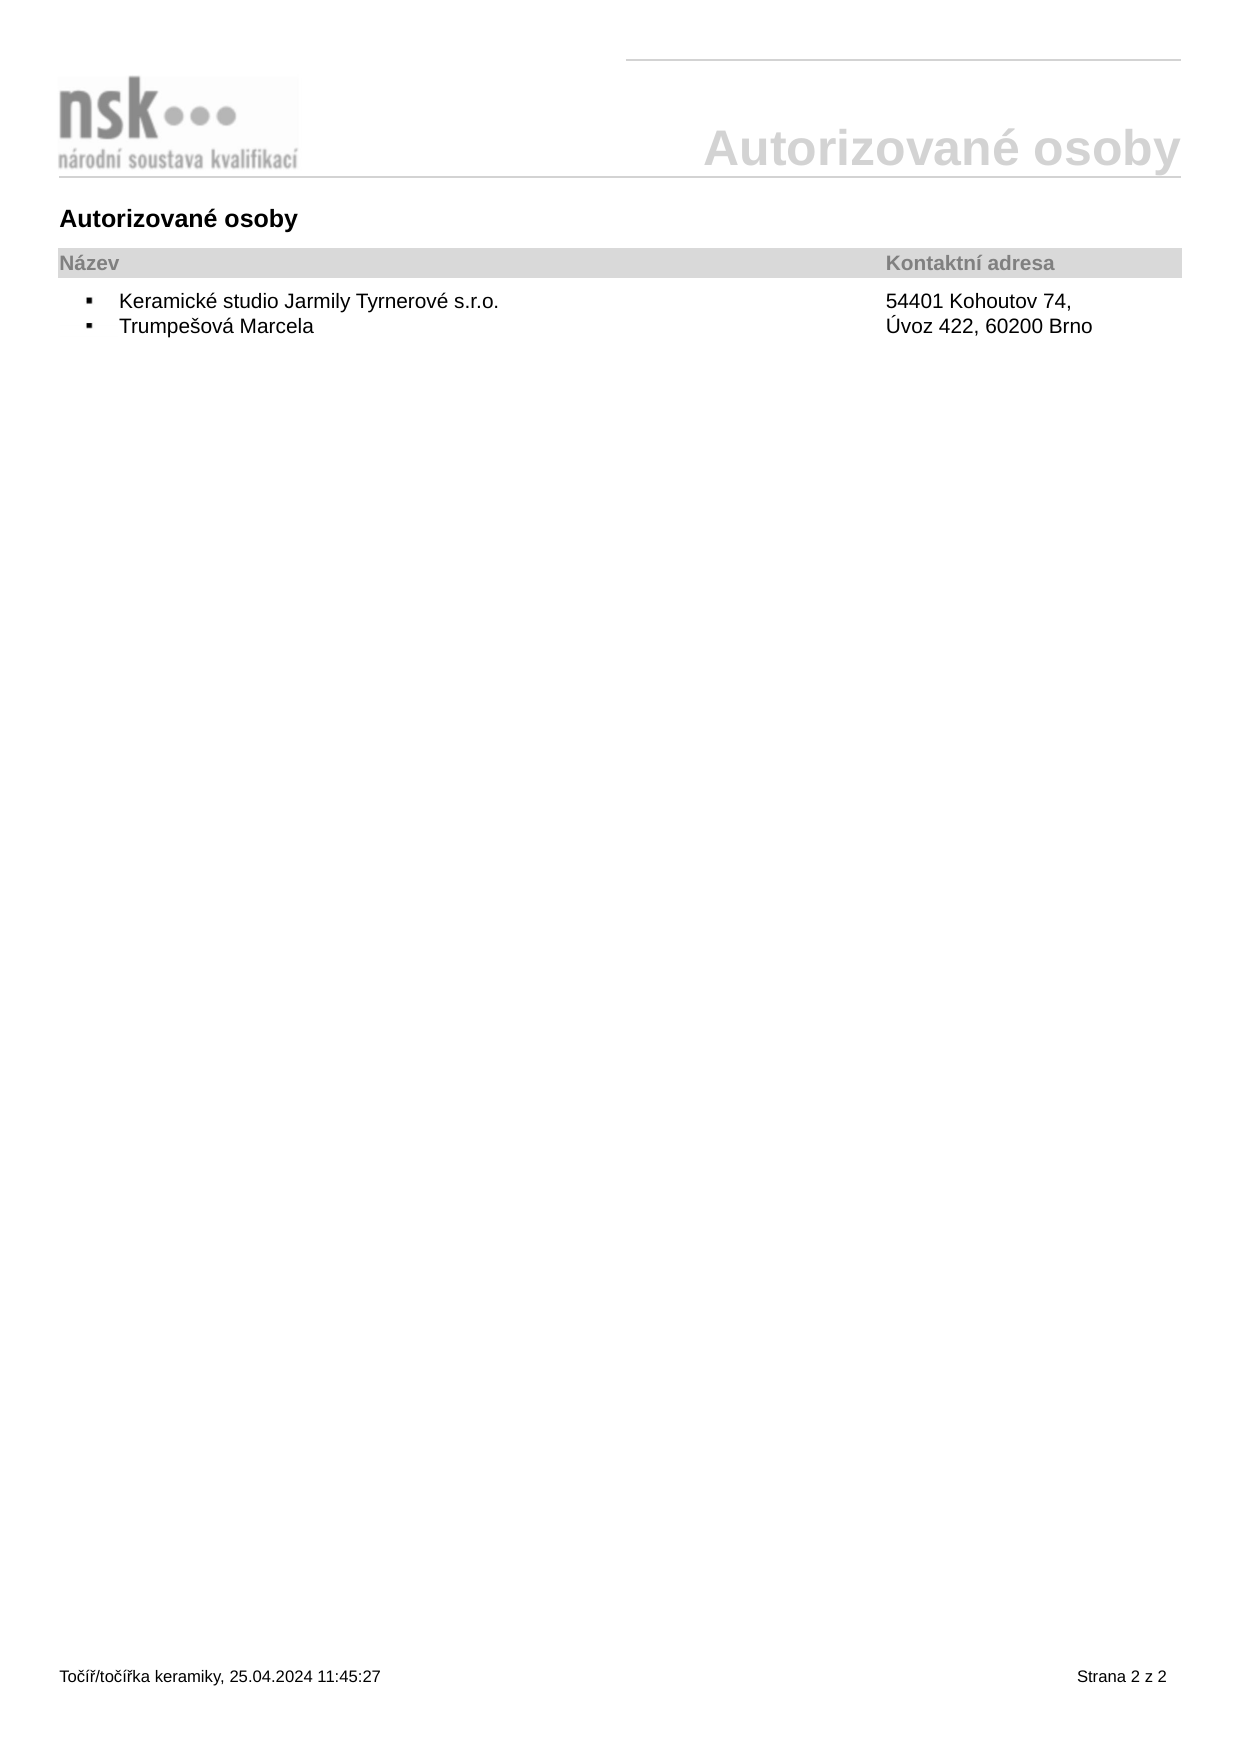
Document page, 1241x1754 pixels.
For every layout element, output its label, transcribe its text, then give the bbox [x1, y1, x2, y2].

table_cell [481, 194, 617, 200]
table_cell [618, 1448, 626, 1658]
table_cell [1167, 1658, 1181, 1694]
table_cell [618, 278, 626, 289]
table_cell Strana 2 z 2 [860, 1658, 1167, 1694]
table_cell Kontaktní adresa [886, 250, 1180, 277]
table_cell [1167, 938, 1181, 1238]
table_cell [59, 1238, 119, 1448]
table_cell [618, 236, 626, 248]
table_cell [626, 278, 860, 289]
table_cell [618, 638, 626, 938]
table_cell [1167, 194, 1181, 200]
table_cell [59, 236, 119, 248]
table_cell [481, 1448, 617, 1658]
table_cell [886, 1448, 1167, 1658]
table_cell Úvoz 422, 60200 Brno [886, 314, 1181, 338]
table_cell [860, 194, 886, 200]
table_cell [119, 236, 481, 248]
table_cell [860, 638, 886, 938]
table_cell [119, 1448, 481, 1658]
table_cell [119, 278, 481, 289]
table_cell [619, 59, 626, 170]
table_cell [886, 1238, 1167, 1448]
table_cell [481, 938, 617, 1238]
table_cell [626, 194, 860, 200]
table_cell [59, 338, 119, 638]
table_cell Autorizované osoby [59, 200, 1181, 236]
table_cell [860, 938, 886, 1238]
table_cell [618, 170, 626, 176]
table_cell [886, 236, 1167, 248]
table_cell Točíř/točířka keramiky, 25.04.2024 11:45:27 [59, 1658, 860, 1694]
table_cell [481, 171, 617, 176]
picture [59, 314, 119, 337]
table_cell [626, 338, 860, 638]
table_cell [1167, 638, 1181, 938]
table_cell [481, 338, 617, 638]
table_cell [626, 938, 860, 1238]
table_cell [59, 278, 119, 288]
table_cell [886, 638, 1167, 938]
table_cell [119, 171, 481, 176]
table_cell [1167, 1448, 1181, 1658]
table_cell [481, 638, 617, 938]
table_cell [860, 1448, 886, 1658]
table_cell [618, 938, 626, 1238]
table_cell [481, 236, 617, 248]
picture [59, 288, 119, 313]
table_cell [626, 1238, 860, 1448]
table_cell [1167, 338, 1181, 638]
table_cell Název [60, 250, 885, 277]
table_cell [119, 638, 481, 938]
table_cell Keramické studio Jarmily Tyrnerové s.r.o. [119, 289, 886, 314]
table_cell [886, 194, 1167, 200]
table_cell [59, 178, 1181, 194]
table_cell [59, 938, 119, 1238]
table_cell [481, 1238, 617, 1448]
table_cell [1167, 278, 1181, 289]
table_cell [59, 1448, 119, 1658]
table_cell [119, 938, 481, 1238]
table_cell [59, 638, 119, 938]
table_cell [886, 278, 1167, 289]
table_cell 54401 Kohoutov 74, [886, 289, 1181, 314]
table_cell [1167, 1238, 1181, 1448]
table_cell [626, 236, 860, 248]
table_cell [119, 1238, 481, 1448]
table_cell [119, 194, 481, 200]
table_cell Autorizované osoby [626, 61, 1181, 176]
table_cell Trumpešová Marcela [119, 314, 886, 338]
table_cell [860, 338, 886, 638]
table_cell [1167, 236, 1181, 248]
table_cell [59, 194, 119, 200]
table_cell [618, 1238, 626, 1448]
picture [57, 59, 619, 171]
table_cell [626, 638, 860, 938]
table_cell [860, 278, 886, 289]
table_cell [481, 278, 617, 289]
table_cell [626, 1448, 860, 1658]
table_cell [860, 1238, 886, 1448]
table_cell [59, 171, 119, 176]
table_cell [860, 236, 886, 248]
table_cell [119, 338, 481, 638]
table_cell [886, 338, 1167, 638]
table_cell [618, 194, 626, 200]
table_cell [886, 938, 1167, 1238]
table_cell [618, 338, 626, 638]
